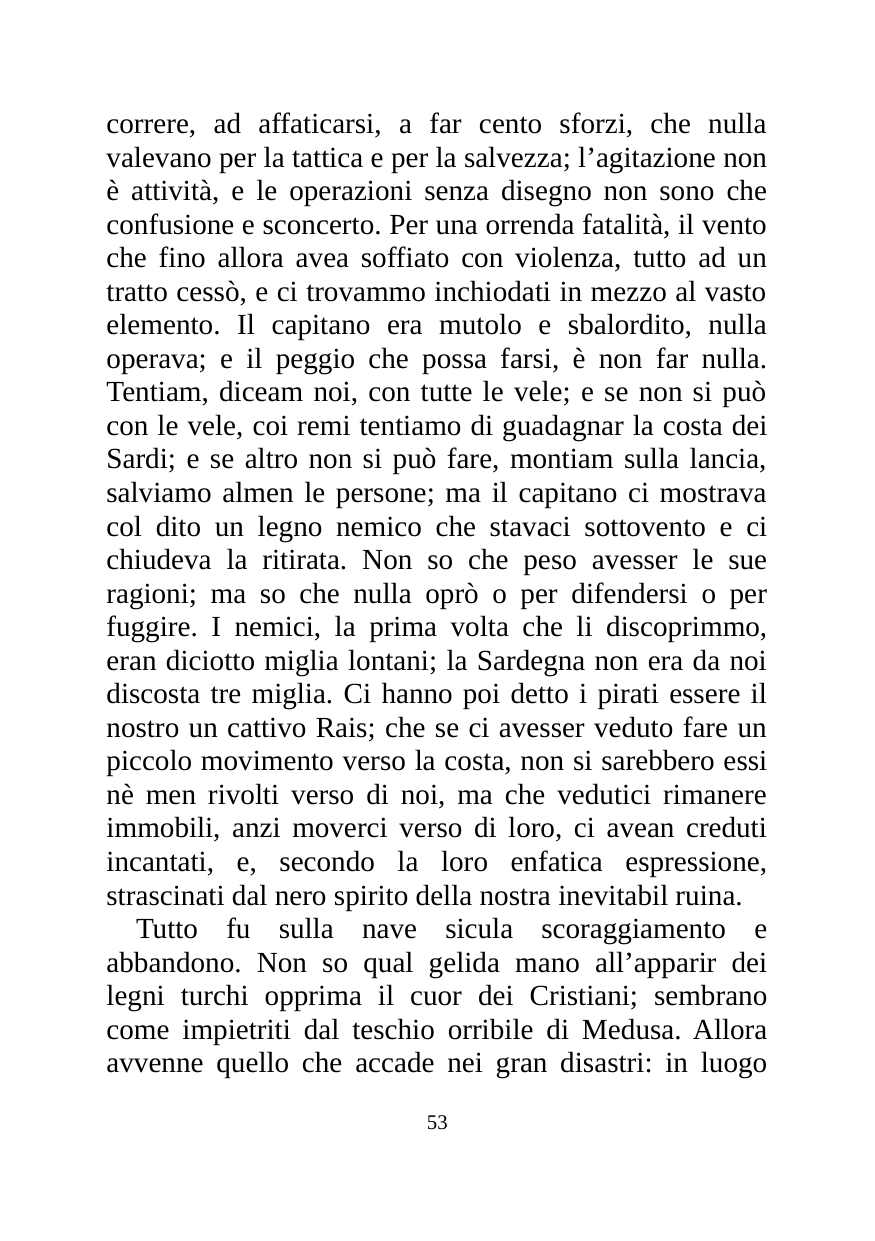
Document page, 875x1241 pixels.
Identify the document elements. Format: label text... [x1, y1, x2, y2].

text Tutto fu sulla nave sicula scoraggiamento e abbandono. Non so qual gelida mano all’apparir dei legni turchi opprima il cuor dei Cristiani; sembrano come impietriti dal teschio orribile di Medusa. Allora avvenne quello che accade nei gran disastri: in luogo [106, 911, 768, 1079]
text correre, ad affaticarsi, a far cento sforzi, che nulla valevano per la tattica e per la salvezza; l’agitazione non è attività, e le operazioni senza disegno non sono che confusione e sconcerto. Per una orrenda fatalità, il vento che fino allora avea soffiato con violenza, tutto ad un tratto cessò, e ci trovammo inchiodati in mezzo al vasto elemento. Il capitano era mutolo e sbalordito, nulla operava; e il peggio che possa farsi, è non far nulla. Tentiam, diceam noi, con tutte le vele; e se non si può con le vele, coi remi tentiamo di guadagnar la costa dei Sardi; e se altro non si può fare, montiam sulla lancia, salviamo almen le persone; ma il capitano ci mostrava col dito un legno nemico che stavaci sottovento e ci chiudeva la ritirata. Non so che peso avesser le sue ragioni; ma so che nulla oprò o per difendersi o per fuggire. I nemici, la prima volta che li discoprimmo, eran diciotto miglia lontani; la Sardegna non era da noi discosta tre miglia. Ci hanno poi detto i pirati essere il nostro un cattivo Rais; che se ci avesser veduto fare un piccolo movimento verso la costa, non si sarebbero essi nè men rivolti verso di noi, ma che vedutici rimanere immobili, anzi moverci verso di loro, ci avean creduti incantati, e, secondo la loro enfatica espressione, strascinati dal nero spirito della nostra inevitabil ruina. [106, 106, 768, 911]
